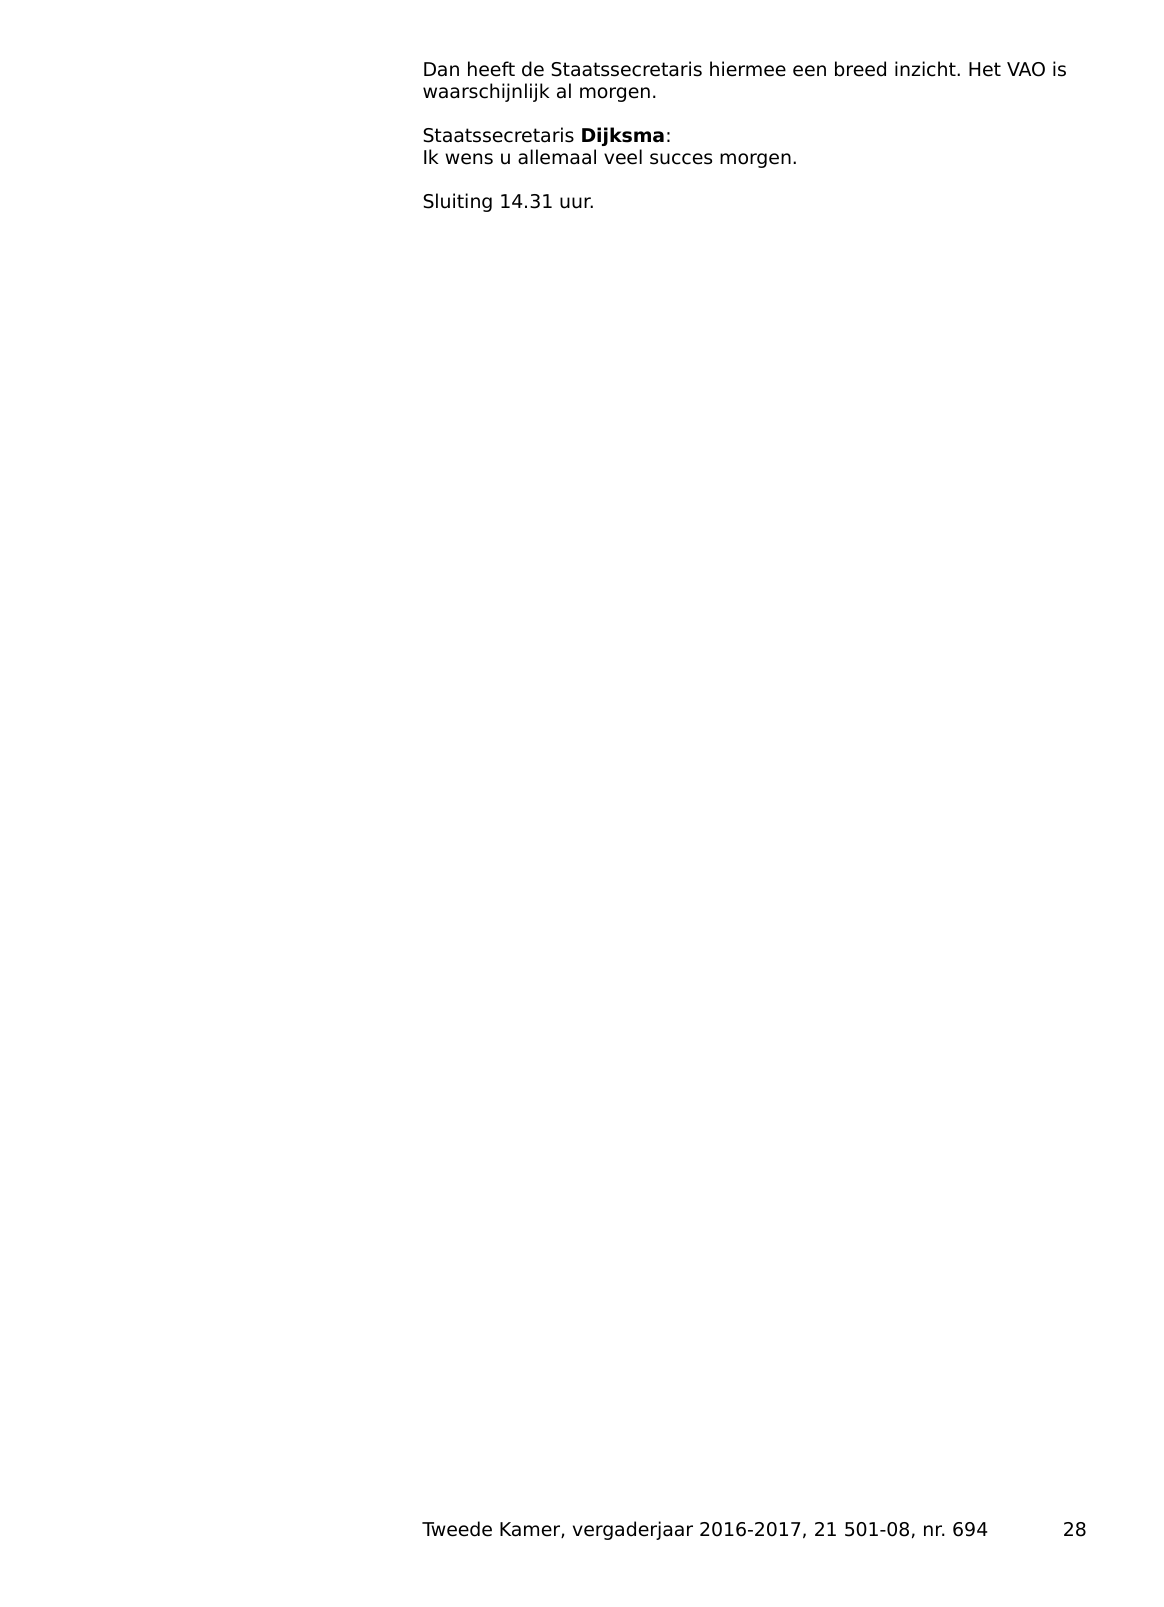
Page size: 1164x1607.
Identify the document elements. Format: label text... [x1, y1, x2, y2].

text Dan heeft de Staatssecretaris hiermee een breed inzicht. Het VAO is waarschijnlijk al morgen. [422, 59, 1087, 103]
text Staatssecretaris Dijksma: [422, 125, 1087, 147]
text Ik wens u allemaal veel succes morgen. [422, 147, 1087, 169]
text Sluiting 14.31 uur. [422, 191, 1087, 213]
